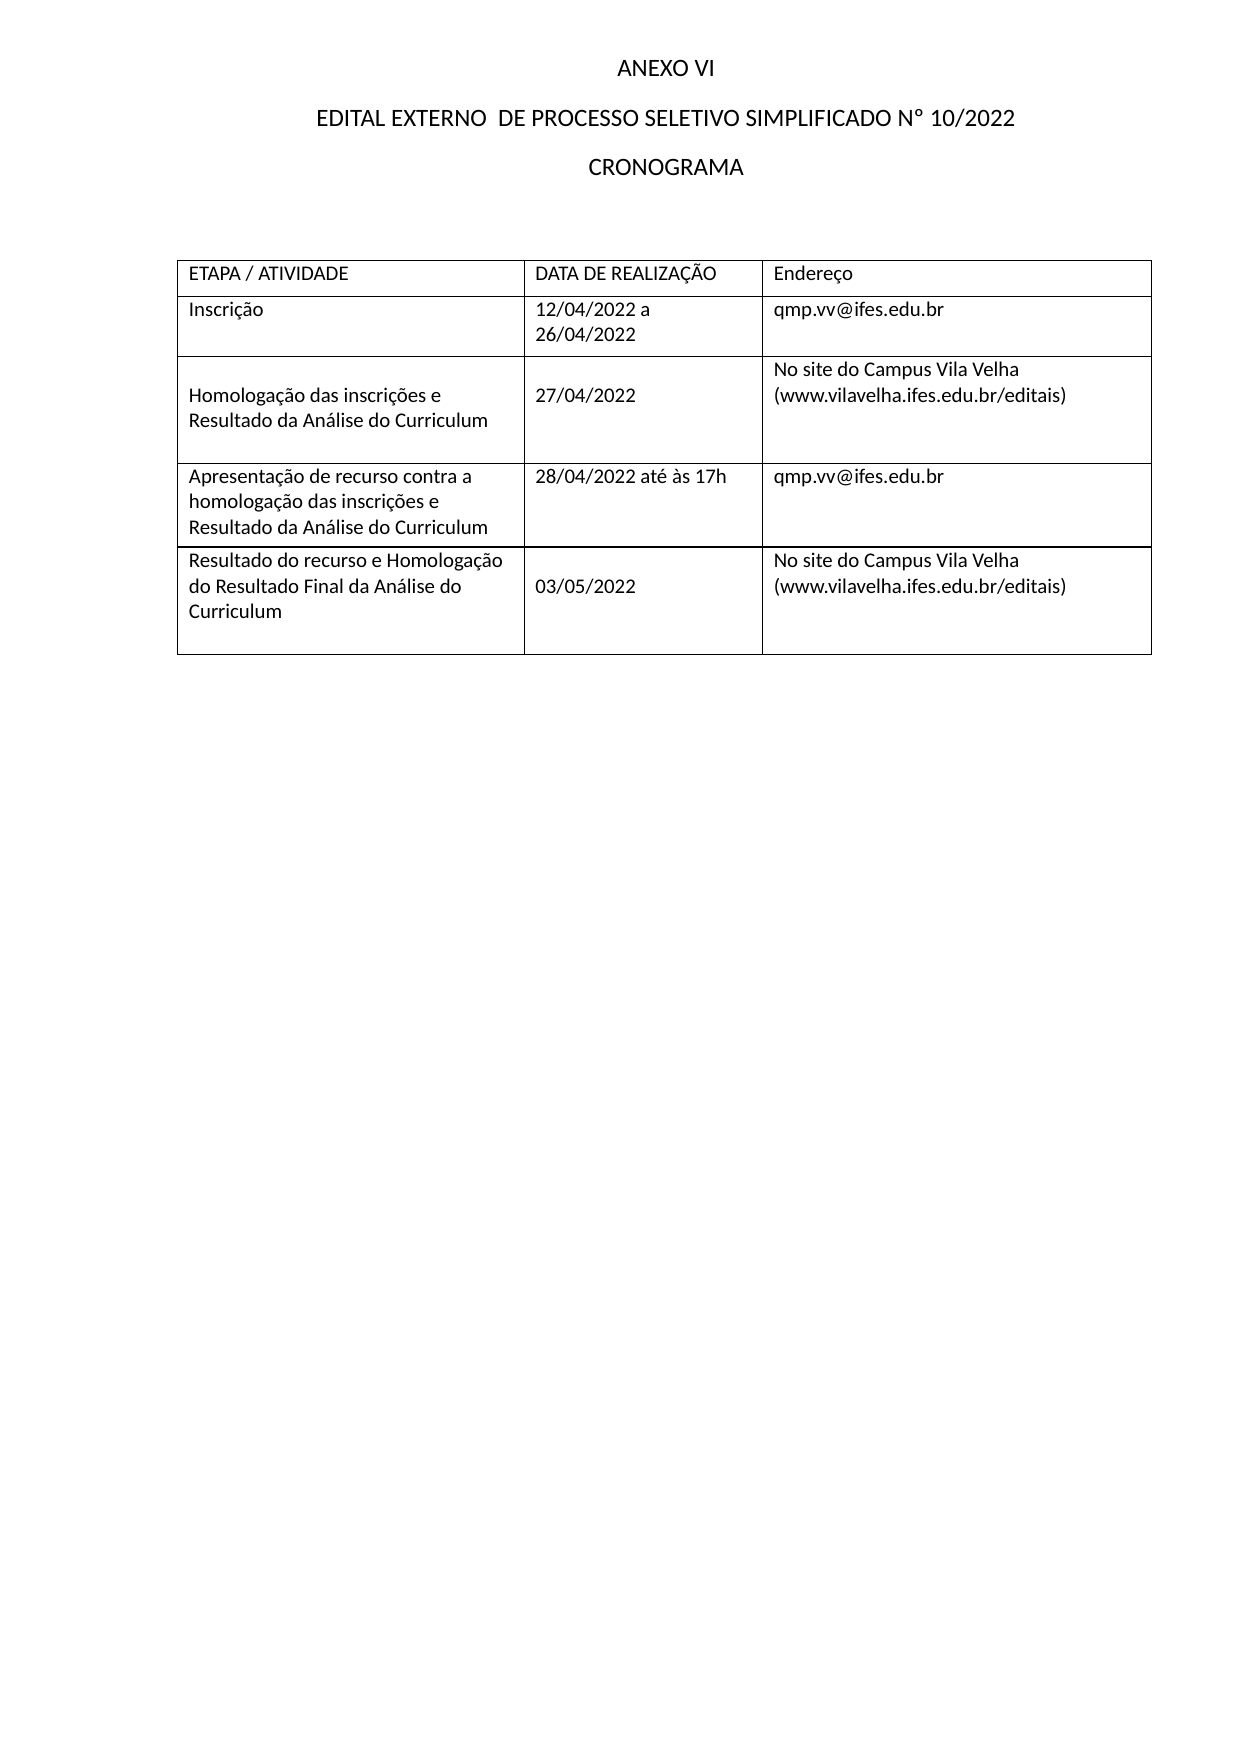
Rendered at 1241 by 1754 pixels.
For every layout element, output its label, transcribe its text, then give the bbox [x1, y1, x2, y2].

table_header DATA DE REALIZAÇÃO [525, 261, 762, 296]
table_cell 12/04/2022 a 26/04/2022 [525, 297, 762, 356]
table_cell No site do Campus Vila Velha (www.vilavelha.ifes.edu.br/editais) [763, 548, 1151, 654]
table_cell qmp.vv@ifes.edu.br [763, 297, 1151, 356]
table_cell No site do Campus Vila Velha (www.vilavelha.ifes.edu.br/editais) [763, 357, 1151, 463]
table_header Endereço [763, 261, 1151, 296]
text CRONOGRAMA [164, 151, 1167, 182]
text EDITAL EXTERNO DE PROCESSO SELETIVO SIMPLIFICADO Nº 10/2022 [164, 102, 1167, 132]
table_cell 28/04/2022 até às 17h [525, 464, 762, 546]
table_cell 03/05/2022 [525, 548, 762, 654]
table_header ETAPA / ATIVIDADE [178, 261, 524, 296]
table_cell Resultado do recurso e Homologação do Resultado Final da Análise do Curriculum [178, 548, 524, 654]
text ANEXO VI [164, 52, 1167, 83]
table_cell qmp.vv@ifes.edu.br [763, 464, 1151, 546]
table_cell Homologação das inscrições e Resultado da Análise do Curriculum [178, 357, 524, 463]
table_cell Apresentação de recurso contra a homologação das inscrições e Resultado da Análise do Curriculum [178, 464, 524, 546]
table_cell Inscrição [178, 297, 524, 356]
table_cell 27/04/2022 [525, 357, 762, 463]
